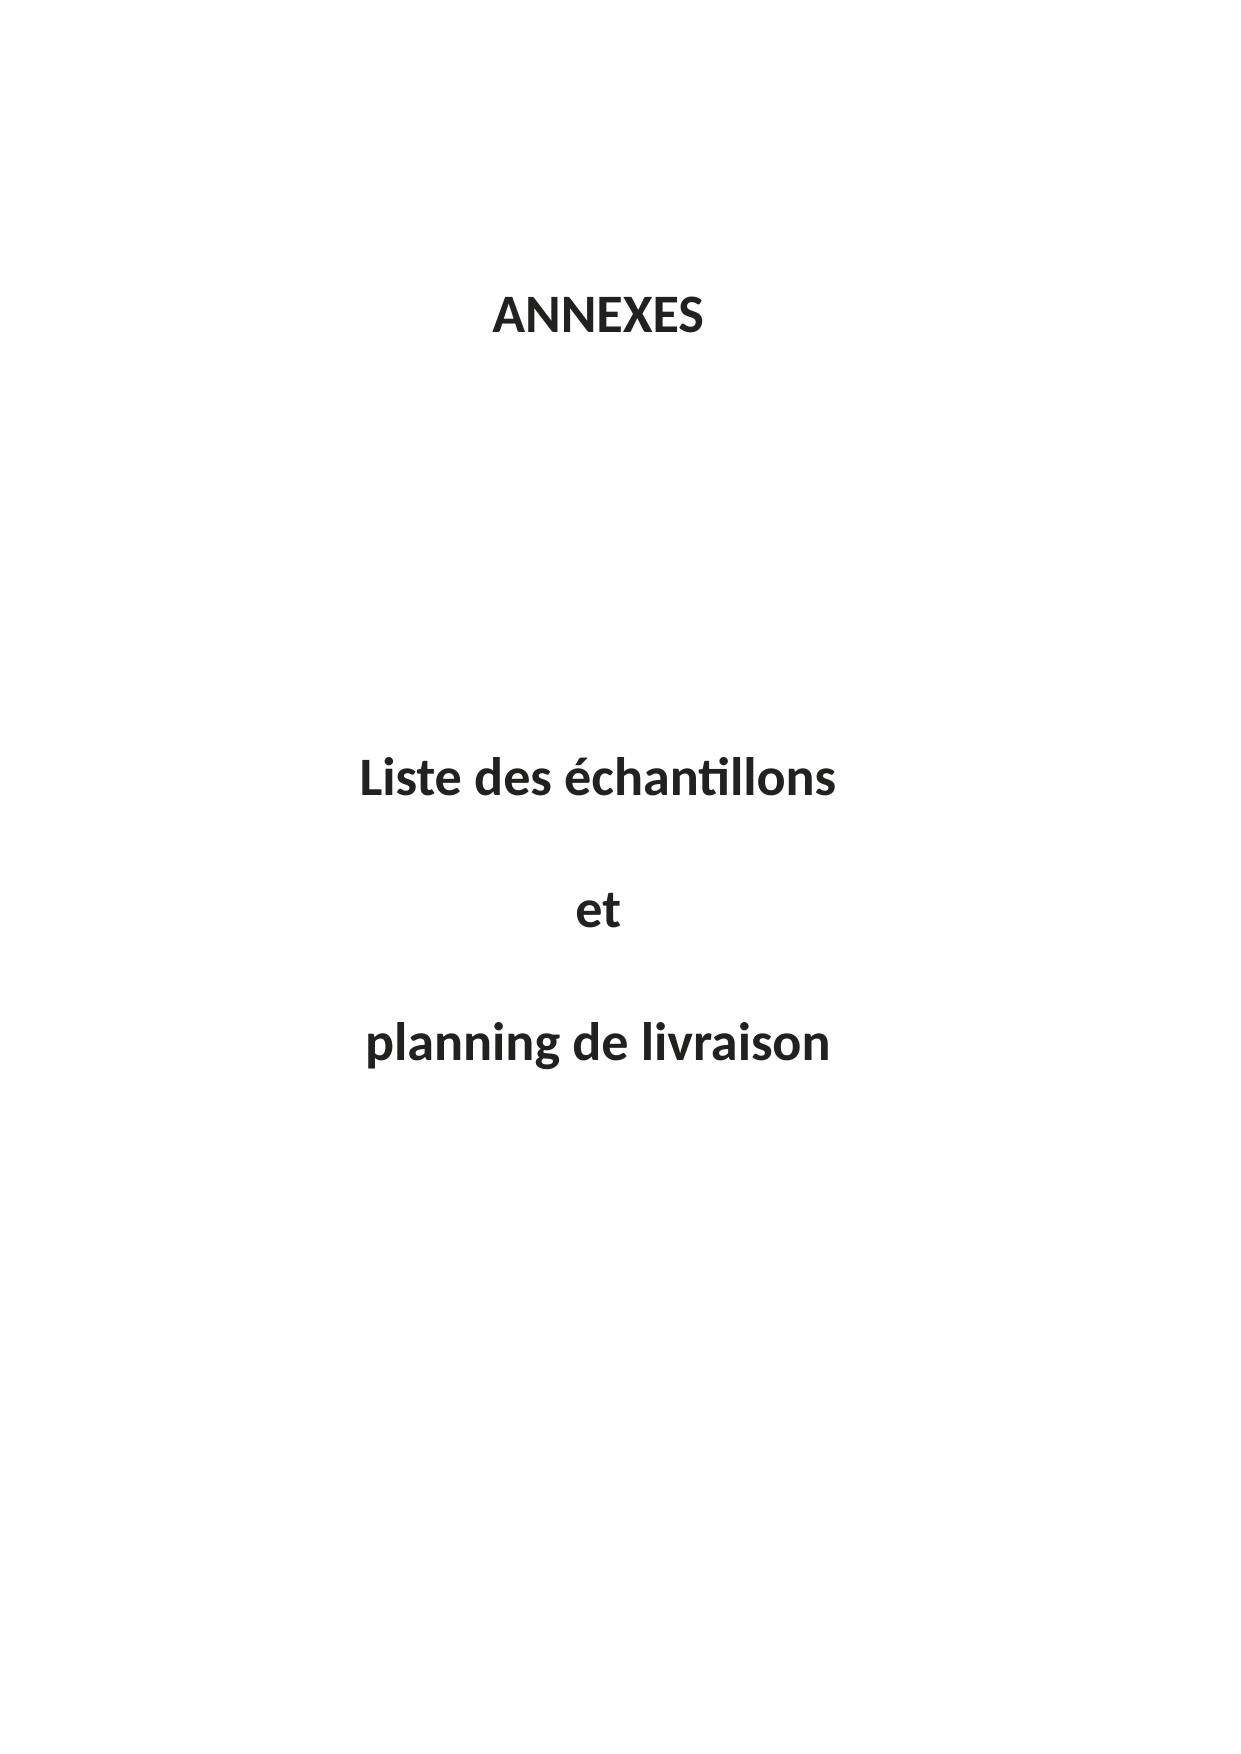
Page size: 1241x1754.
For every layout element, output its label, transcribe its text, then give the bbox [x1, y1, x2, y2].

text et [221, 875, 974, 941]
text planning de livraison [221, 1007, 974, 1074]
text Annexes [221, 280, 974, 346]
text Liste des échantillons [221, 743, 974, 809]
